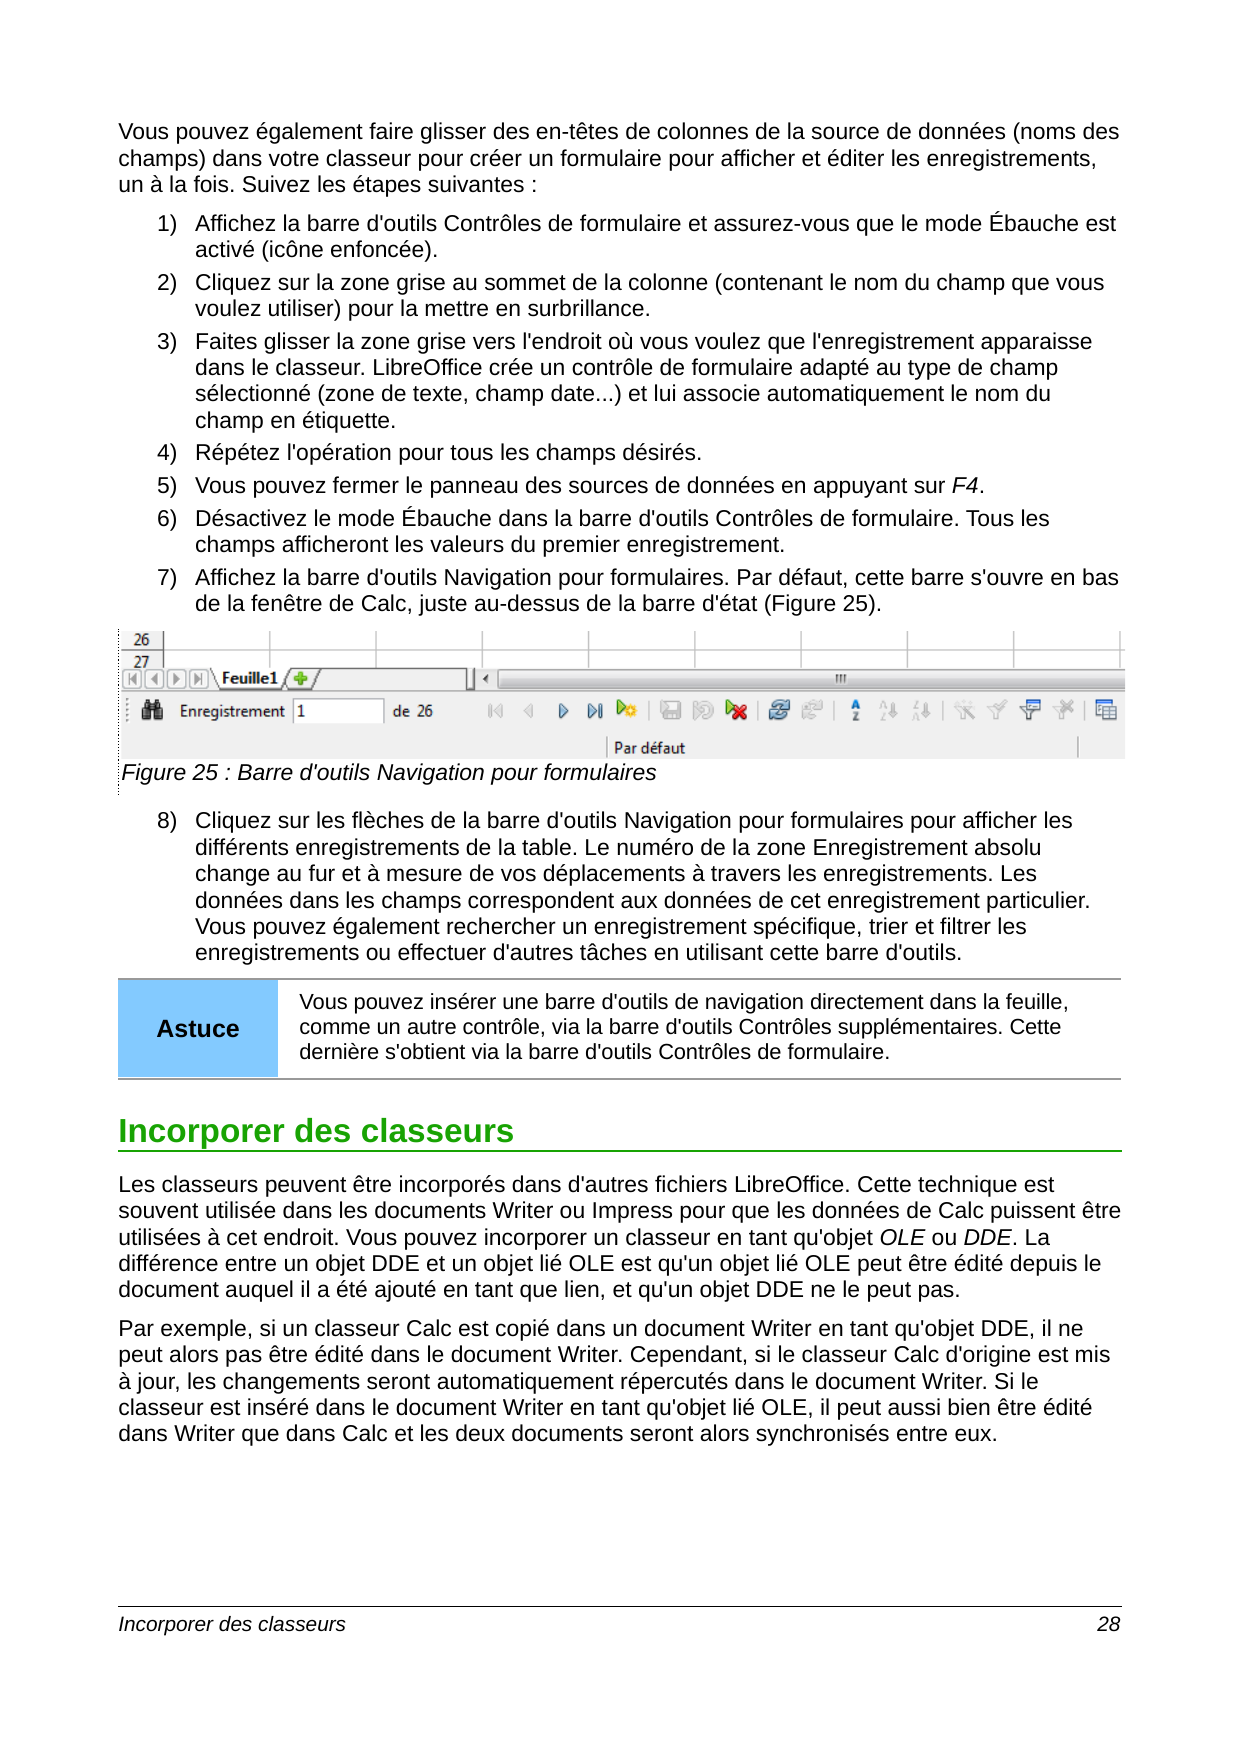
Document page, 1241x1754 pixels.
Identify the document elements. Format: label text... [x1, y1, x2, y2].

text Vous pouvez également faire glisser des en-têtes de colonnes de la source de données (noms des champs) dans votre classeur pour créer un formulaire pour afficher et éditer les enregistrements, un à la fois. Suivez les étapes suivantes : [118, 118, 1122, 197]
list Répétez l'opération pour tous les champs désirés. [177, 439, 1122, 466]
text Par exemple, si un classeur Calc est copié dans un document Writer en tant qu'objet DDE, il ne peut alors pas être édité dans le document Writer. Cependant, si le classeur Calc d'origine est mis à jour, les changements seront automatiquement répercutés dans le document Writer. Si le classeur est inséré dans le document Writer en tant qu'objet lié OLE, il peut aussi bien être édité dans Writer que dans Calc et les deux documents seront alors synchronisés entre eux. [118, 1315, 1122, 1447]
picture [121, 631, 1126, 759]
list Vous pouvez fermer le panneau des sources de données en appuyant sur F4. [177, 472, 1122, 498]
text Les classeurs peuvent être incorporés dans d'autres fichiers LibreOffice. Cette technique est souvent utilisée dans les documents Writer ou Impress pour que les données de Calc puissent être utilisées à cet endroit. Vous pouvez incorporer un classeur en tant qu'objet OLE ou DDE. La différence entre un objet DDE et un objet lié OLE est qu'un objet lié OLE peut être édité depuis le document auquel il a été ajouté en tant que lien, et qu'un objet DDE ne le peut pas. [118, 1171, 1122, 1302]
table_header Vous pouvez insérer une barre d'outils de navigation directement dans la feuille, comme un autre contrôle, via la barre d'outils Contrôles supplémentaires. Cette dernière s'obtient via la barre d'outils Contrôles de formulaire. [278, 980, 1121, 1077]
list Faites glisser la zone grise vers l'endroit où vous voulez que l'enregistrement apparaisse dans le classeur. LibreOffice crée un contrôle de formulaire adapté au type de champ sélectionné (zone de texte, champ date...) et lui associe automatiquement le nom du champ en étiquette. [177, 328, 1122, 433]
list Affichez la barre d'outils Navigation pour formulaires. Par défaut, cette barre s'ouvre en bas de la fenêtre de Calc, juste au-dessus de la barre d'état (Figure 25). [177, 563, 1122, 616]
table_header Astuce [118, 980, 278, 1077]
subtitle Incorporer des classeurs [118, 1111, 1122, 1150]
list Affichez la barre d'outils Contrôles de formulaire et assurez-vous que le mode Ébauche est activé (icône enfoncée). [177, 210, 1122, 262]
list Cliquez sur la zone grise au sommet de la colonne (contenant le nom du champ que vous voulez utiliser) pour la mettre en surbrillance. [177, 269, 1122, 321]
list Cliquez sur les flèches de la barre d'outils Navigation pour formulaires pour afficher les différents enregistrements de la table. Le numéro de la zone Enregistrement absolu change au fur et à mesure de vos déplacements à travers les enregistrements. Les données dans les champs correspondent aux données de cet enregistrement particulier. Vous pouvez également rechercher un enregistrement spécifique, trier et filtrer les enregistrements ou effectuer d'autres tâches en utilisant cette barre d'outils. [177, 807, 1122, 966]
list Désactivez le mode Ébauche dans la barre d'outils Contrôles de formulaire. Tous les champs afficheront les valeurs du premier enregistrement. [177, 504, 1122, 557]
text Figure 25 : Barre d'outils Navigation pour formulaires [121, 759, 1125, 785]
